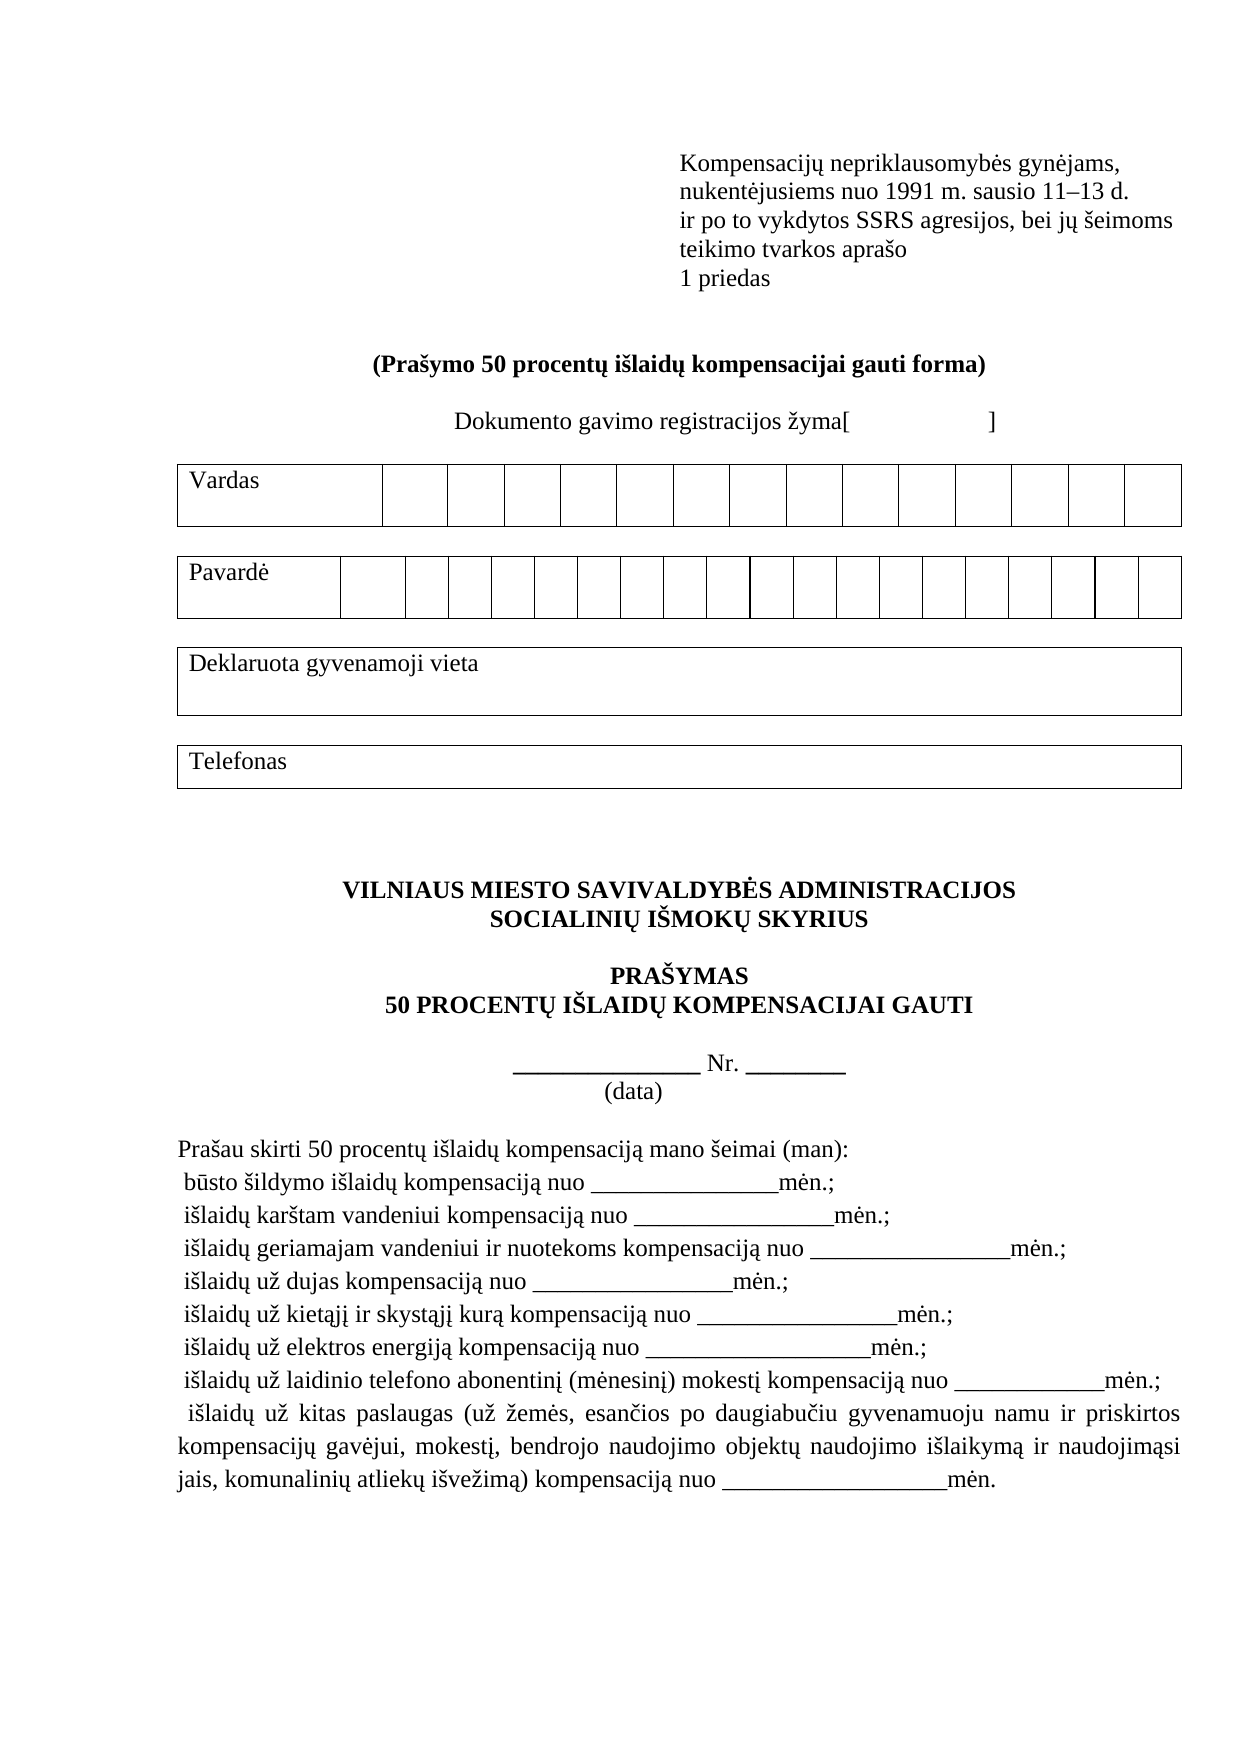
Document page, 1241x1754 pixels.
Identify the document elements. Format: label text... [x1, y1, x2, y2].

text ⁬ išlaidų už laidinio telefono abonentinį (mėnesinį) mokestį kompensaciją nuo ____________mėn.; [177, 1365, 1181, 1394]
table_header [794, 557, 836, 617]
table_header [341, 557, 405, 617]
text ⁬ išlaidų geriamajam vandeniui ir nuotekoms kompensaciją nuo ________________mėn.; [177, 1233, 1181, 1262]
text Prašau skirti 50 procentų išlaidų kompensaciją mano šeimai (man): [177, 1134, 1181, 1163]
table_header [787, 465, 842, 526]
table_header Vardas [178, 465, 382, 526]
table_header [561, 465, 616, 526]
text ⁬ išlaidų už dujas kompensaciją nuo ________________mėn.; [177, 1266, 1181, 1295]
table_header [448, 465, 504, 526]
table_header [730, 465, 786, 526]
text (Prašymo 50 procentų išlaidų kompensacijai gauti forma) [177, 349, 1181, 378]
table_header [492, 557, 534, 617]
table_header [880, 557, 922, 617]
table_header [406, 557, 448, 617]
text teikimo tvarkos aprašo [177, 234, 1181, 263]
table_header [621, 557, 663, 617]
table_header [1069, 465, 1124, 526]
table_header [966, 557, 1008, 617]
table_header [956, 465, 1011, 526]
table_header [449, 557, 491, 617]
text Kompensacijų nepriklausomybės gynėjams, [177, 148, 1181, 176]
text 50 PROCENTŲ IŠLAIDŲ KOMPENSACIJAI GAUTI [177, 990, 1181, 1019]
table_header [843, 465, 898, 526]
table_header [1052, 557, 1094, 617]
table_header [617, 465, 673, 526]
text Dokumento gavimo registracijos žyma[ ] [177, 406, 1181, 435]
text nukentėjusiems nuo 1991 m. sausio 11–13 d. [177, 176, 1181, 205]
table_header [1125, 465, 1181, 526]
table_header [1012, 465, 1068, 526]
text ⁬ išlaidų už kietąjį ir skystąjį kurą kompensaciją nuo ________________mėn.; [177, 1299, 1181, 1328]
table_header [707, 557, 749, 617]
table_header [505, 465, 560, 526]
text VILNIAUS MIESTO SAVIVALDYBĖS ADMINISTRACIJOS [177, 875, 1181, 904]
text PRAŠYMAS [177, 961, 1181, 990]
table_header [837, 557, 879, 617]
table_header [664, 557, 706, 617]
table_header [578, 557, 620, 617]
table_header [899, 465, 955, 526]
table_header [1096, 557, 1138, 617]
table_header [1009, 557, 1051, 617]
text ⁬ išlaidų karštam vandeniui kompensaciją nuo ________________mėn.; [177, 1200, 1181, 1229]
table_header [674, 465, 729, 526]
text SOCIALINIŲ IŠMOKŲ SKYRIUS [177, 904, 1181, 933]
table_header Telefonas [178, 746, 1181, 788]
text (data) [177, 1076, 1181, 1105]
text ir po to vykdytos SSRS agresijos, bei jų šeimoms [177, 205, 1181, 234]
table_header [1139, 557, 1181, 617]
text ⁬ išlaidų už kitas paslaugas (už žemės, esančios po daugiabučiu gyvenamuoju namu ir priskirtos kompensacijų gavėjui, mokestį, bendrojo naudojimo objektų naudojimo išlaikymą ir naudojimąsi jais, komunalinių atliekų išvežimą) kompensaciją nuo __________________mėn. [177, 1398, 1181, 1493]
table_header Pavardė [178, 557, 340, 617]
text ⁬ būsto šildymo išlaidų kompensaciją nuo _______________mėn.; [177, 1167, 1181, 1196]
text ⁬ išlaidų už elektros energiją kompensaciją nuo __________________mėn.; [177, 1332, 1181, 1361]
table_header [535, 557, 577, 617]
text _______________ Nr. ________ [177, 1048, 1181, 1076]
table_header Deklaruota gyvenamoji vieta [178, 648, 1181, 715]
table_header [383, 465, 447, 526]
table_header [751, 557, 793, 617]
text 1 priedas [177, 263, 1181, 291]
table_header [923, 557, 965, 617]
